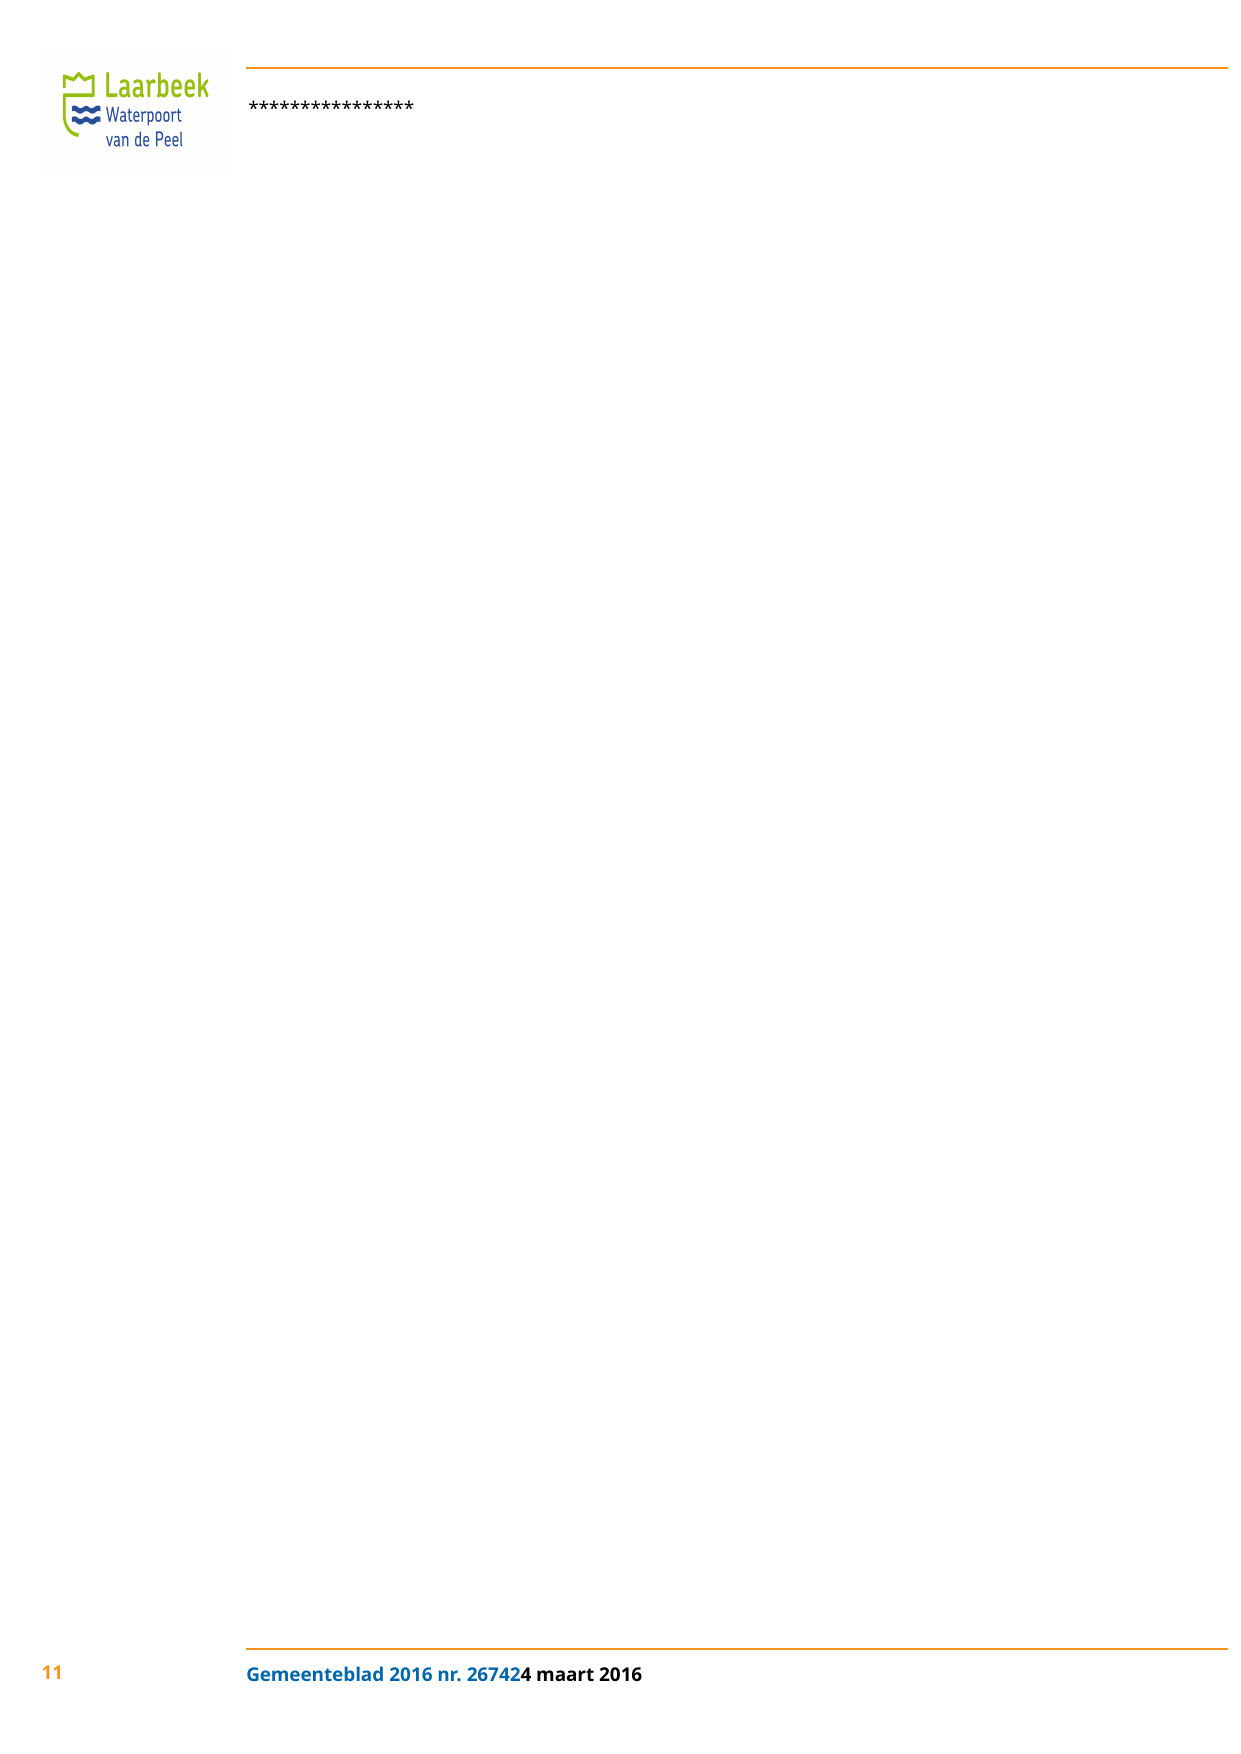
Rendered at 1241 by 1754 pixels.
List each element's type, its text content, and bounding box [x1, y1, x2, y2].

picture [41, 47, 231, 172]
text **************** [248, 95, 1152, 121]
